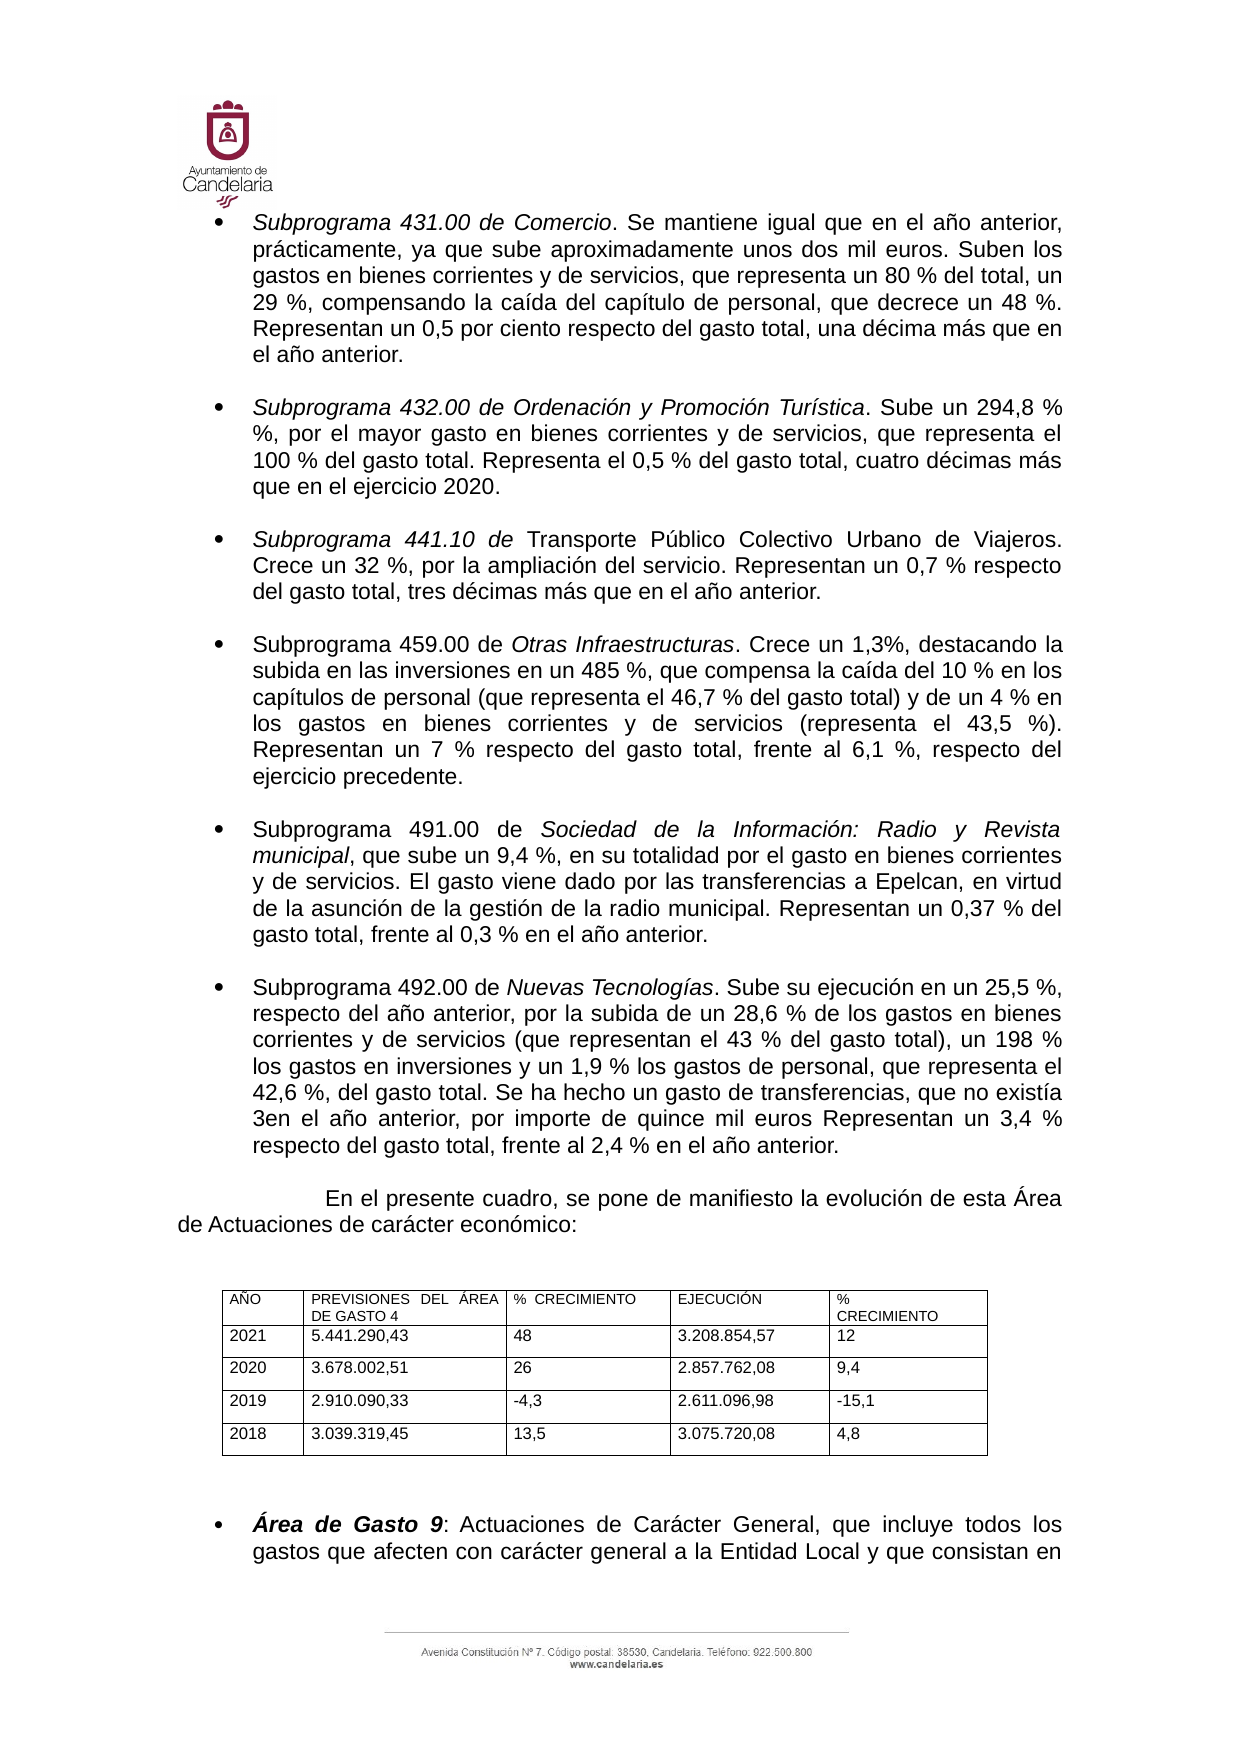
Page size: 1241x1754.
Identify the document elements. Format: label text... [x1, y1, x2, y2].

table_cell -4,3 [507, 1391, 670, 1423]
table_cell 2020 [223, 1358, 303, 1390]
list Subprograma 491.00 de Sociedad de la Información: Radio y Revista municipal, que sube un 9,4 %, en su totalidad por el gasto en bienes corrientes y de servicios. El gasto viene dado por las transferencias a Epelcan, en virtud de la asunción de la gestión de la radio municipal. Representan un 0,37 % del gasto total, frente al 0,3 % en el año anterior. [215, 816, 1063, 947]
table_cell -15,1 [830, 1391, 987, 1423]
text En el presente cuadro, se pone de manifiesto la evolución de esta Área de Actuaciones de carácter económico: [177, 1184, 1063, 1237]
table_cell 2019 [223, 1391, 303, 1423]
table_cell 3.075.720,08 [671, 1424, 829, 1455]
table_cell 9,4 [830, 1358, 987, 1390]
table_header PREVISIONES DEL ÁREA DE GASTO 4 [304, 1291, 506, 1324]
list Subprograma 431.00 de Comercio. Se mantiene igual que en el año anterior, prácticamente, ya que sube aproximadamente unos dos mil euros. Suben los gastos en bienes corrientes y de servicios, que representa un 80 % del total, un 29 %, compensando la caída del capítulo de personal, que decrece un 48 %. Representan un 0,5 por ciento respecto del gasto total, una décima más que en el año anterior. [215, 209, 1063, 367]
table_cell 26 [507, 1358, 670, 1390]
list Subprograma 492.00 de Nuevas Tecnologías. Sube su ejecución en un 25,5 %, respecto del año anterior, por la subida de un 28,6 % de los gastos en bienes corrientes y de servicios (que representan el 43 % del gasto total), un 198 % los gastos en inversiones y un 1,9 % los gastos de personal, que representa el 42,6 %, del gasto total. Se ha hecho un gasto de transferencias, que no existía 3en el año anterior, por importe de quince mil euros Representan un 3,4 % respecto del gasto total, frente al 2,4 % en el año anterior. [215, 974, 1063, 1158]
table_header EJECUCIÓN [671, 1291, 829, 1324]
table_cell 3.208.854,57 [671, 1326, 829, 1357]
table_cell 3.039.319,45 [304, 1424, 506, 1455]
list Subprograma 459.00 de Otras Infraestructuras. Crece un 1,3%, destacando la subida en las inversiones en un 485 %, que compensa la caída del 10 % en los capítulos de personal (que representa el 46,7 % del gasto total) y de un 4 % en los gastos en bienes corrientes y de servicios (representa el 43,5 %). Representan un 7 % respecto del gasto total, frente al 6,1 %, respecto del ejercicio precedente. [215, 631, 1063, 789]
list Subprograma 432.00 de Ordenación y Promoción Turística. Sube un 294,8 % %, por el mayor gasto en bienes corrientes y de servicios, que representa el 100 % del gasto total. Representa el 0,5 % del gasto total, cuatro décimas más que en el ejercicio 2020. [215, 394, 1063, 499]
table_cell 4,8 [830, 1424, 987, 1455]
table_cell 2021 [223, 1326, 303, 1357]
table_cell 2.857.762,08 [671, 1358, 829, 1390]
table_header % CRECIMIENTO [830, 1291, 987, 1324]
table_cell 12 [830, 1326, 987, 1357]
table_cell 2.611.096,98 [671, 1391, 829, 1423]
table_cell 13,5 [507, 1424, 670, 1455]
table_header AÑO [223, 1291, 303, 1324]
table_cell 2018 [223, 1424, 303, 1455]
table_cell 5.441.290,43 [304, 1326, 506, 1357]
list Área de Gasto 9: Actuaciones de Carácter General, que incluye todos los gastos que afecten con carácter general a la Entidad Local y que consistan en [215, 1511, 1063, 1564]
table_header % CRECIMIENTO [507, 1291, 670, 1324]
table_cell 2.910.090,33 [304, 1391, 506, 1423]
table_cell 48 [507, 1326, 670, 1357]
table_cell 3.678.002,51 [304, 1358, 506, 1390]
list Subprograma 441.10 de Transporte Público Colectivo Urbano de Viajeros. Crece un 32 %, por la ampliación del servicio. Representan un 0,7 % respecto del gasto total, tres décimas más que en el año anterior. [215, 526, 1063, 605]
